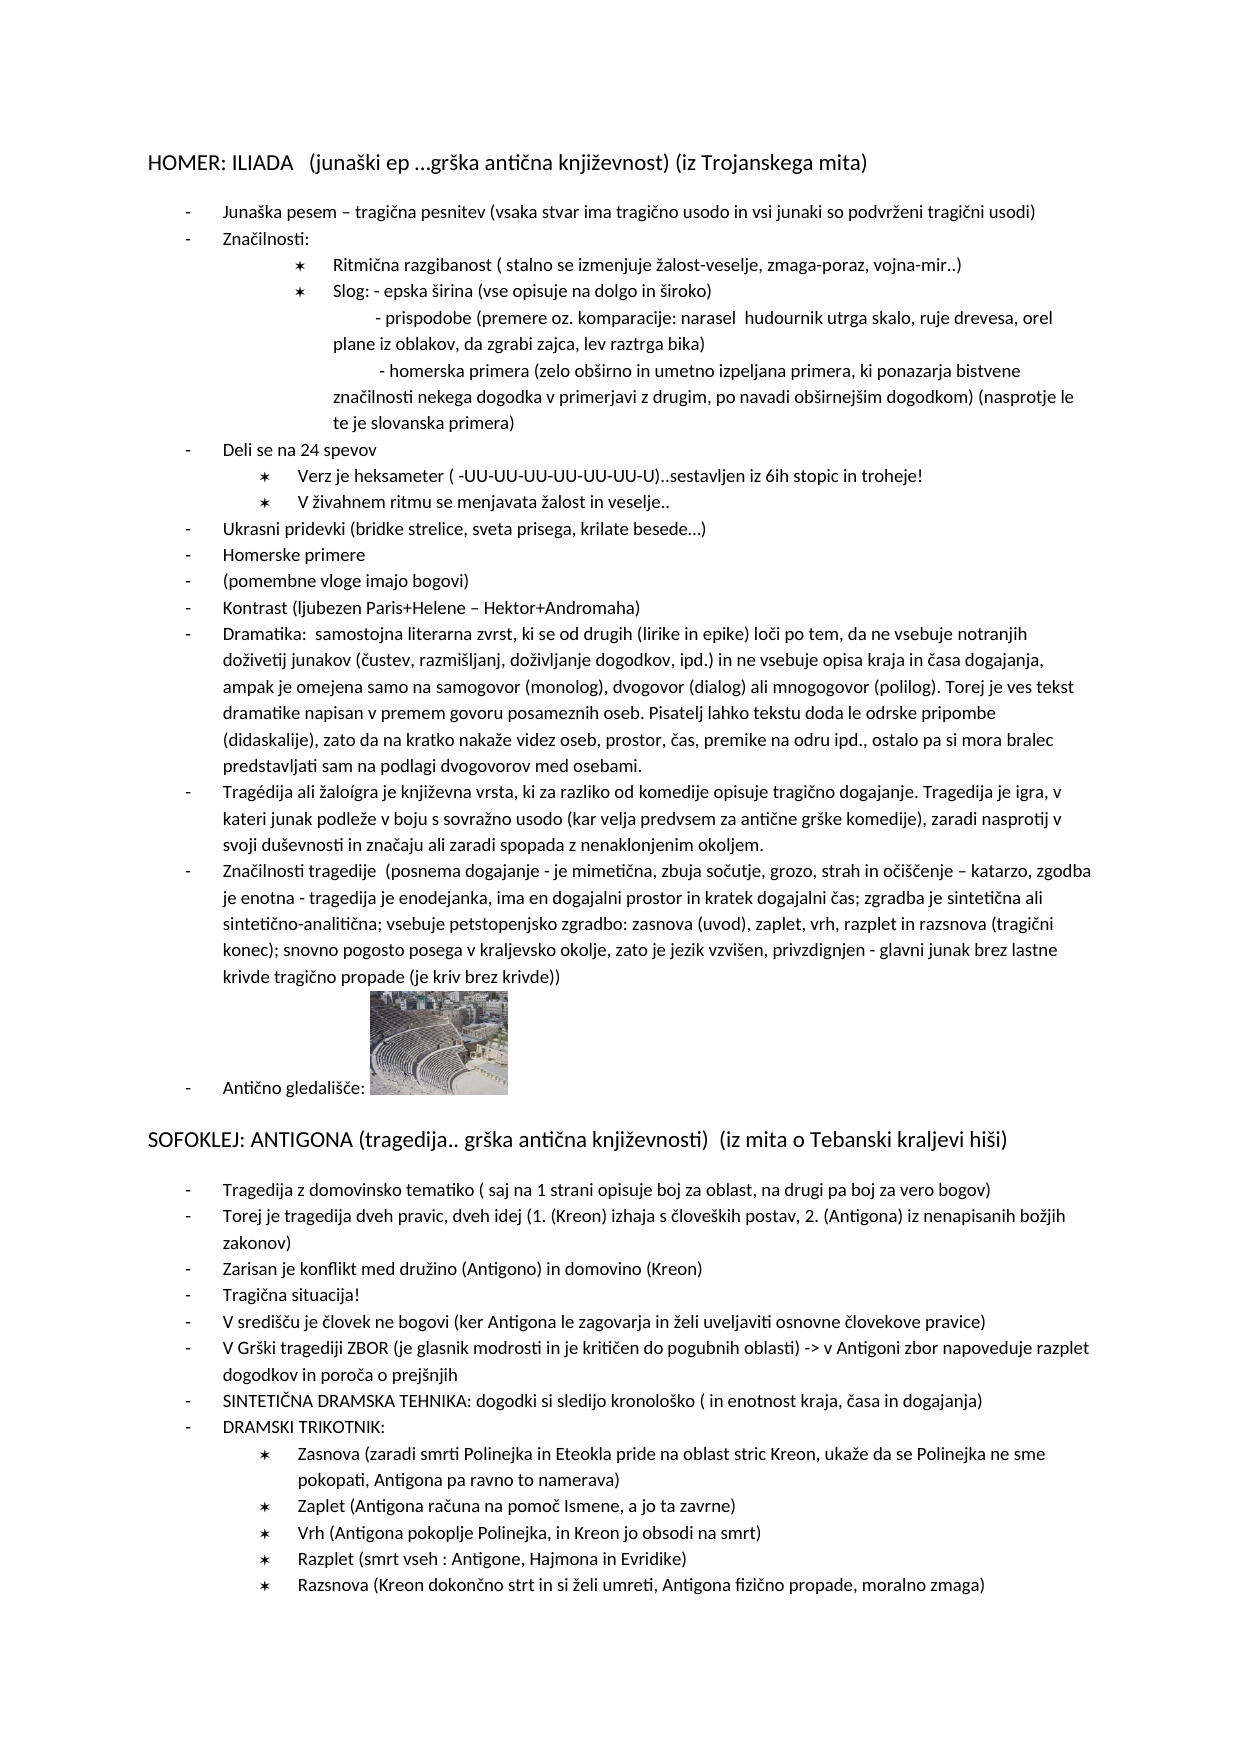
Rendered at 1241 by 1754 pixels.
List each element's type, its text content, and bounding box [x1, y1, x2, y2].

list Tragična situacija! [185, 1284, 1093, 1307]
list Homerske primere [185, 543, 1093, 566]
list V živahnem ritmu se menjavata žalost in veselje.. [260, 491, 1093, 513]
list SINTETIČNA DRAMSKA TEHNIKA: dogodki si sledijo kronološko ( in enotnost kraja, časa in dogajanja) [185, 1389, 1093, 1412]
text HOMER: ILIADA (junaški ep …grška antična književnost) (iz Trojanskega mita) [148, 148, 1093, 176]
list Značilnosti: [185, 227, 1093, 250]
list V središču je človek ne bogovi (ker Antigona le zagovarja in želi uveljaviti osnovne človekove pravice) [185, 1310, 1093, 1333]
list Značilnosti tragedije (posnema dogajanje - je mimetična, zbuja sočutje, grozo, strah in očiščenje – katarzo, zgodba je enotna - tragedija je enodejanka, ima en dogajalni prostor in kratek dogajalni čas; zgradba je sintetična ali sintetično-analitična; vsebuje petstopenjsko zgradbo: zasnova (uvod), zaplet, vrh, razplet in razsnova (tragični konec); snovno pogosto posega v kraljevsko okolje, zato je jezik vzvišen, privzdignjen - glavni junak brez lastne krivde tragično propade (je kriv brez krivde)) [185, 859, 1093, 988]
list Antično gledališče: [185, 991, 1093, 1100]
list Verz je heksameter ( -UU-UU-UU-UU-UU-UU-U)..sestavljen iz 6ih stopic in troheje! [260, 464, 1093, 487]
list Zarisan je konflikt med družino (Antigono) in domovino (Kreon) [185, 1257, 1093, 1280]
list Torej je tragedija dveh pravic, dveh idej (1. (Kreon) izhaja s človeških postav, 2. (Antigona) iz nenapisanih božjih zakonov) [185, 1204, 1093, 1254]
list - homerska primera (zelo obširno in umetno izpeljana primera, ki ponazarja bistvene značilnosti nekega dogodka v primerjavi z drugim, po navadi obširnejšim dogodkom) (nasprotje le te je slovanska primera) [333, 359, 1093, 434]
list Kontrast (ljubezen Paris+Helene – Hektor+Andromaha) [185, 596, 1093, 619]
list Tragedija z domovinsko tematiko ( saj na 1 strani opisuje boj za oblast, na drugi pa boj za vero bogov) [185, 1178, 1093, 1201]
list (pomembne vloge imajo bogovi) [185, 569, 1093, 592]
list Slog: - epska širina (vse opisuje na dolgo in široko) [295, 280, 1093, 303]
list Vrh (Antigona pokoplje Polinejka, in Kreon jo obsodi na smrt) [260, 1521, 1093, 1544]
list Zasnova (zaradi smrti Polinejka in Eteokla pride na oblast stric Kreon, ukaže da se Polinejka ne sme pokopati, Antigona pa ravno to namerava) [260, 1442, 1093, 1491]
list - prispodobe (premere oz. komparacije: narasel hudournik utrga skalo, ruje drevesa, orel plane iz oblakov, da zgrabi zajca, lev raztrga bika) [333, 306, 1093, 355]
list Ukrasni pridevki (bridke strelice, sveta prisega, krilate besede…) [185, 517, 1093, 540]
list Razsnova (Kreon dokončno strt in si želi umreti, Antigona fizično propade, moralno zmaga) [260, 1573, 1093, 1596]
list V Grški tragediji ZBOR (je glasnik modrosti in je kritičen do pogubnih oblasti) -> v Antigoni zbor napoveduje razplet dogodkov in poroča o prejšnjih [185, 1336, 1093, 1386]
list Razplet (smrt vseh : Antigone, Hajmona in Evridike) [260, 1547, 1093, 1570]
list Ritmična razgibanost ( stalno se izmenjuje žalost-veselje, zmaga-poraz, vojna-mir..) [295, 253, 1093, 276]
list Zaplet (Antigona računa na pomoč Ismene, a jo ta zavrne) [260, 1494, 1093, 1517]
list Deli se na 24 spevov [185, 438, 1093, 461]
list Junaška pesem – tragična pesnitev (vsaka stvar ima tragično usodo in vsi junaki so podvrženi tragični usodi) [185, 201, 1093, 223]
list DRAMSKI TRIKOTNIK: [185, 1415, 1093, 1438]
picture [370, 991, 508, 1095]
list Tragédija ali žaloígra je književna vrsta, ki za razliko od komedije opisuje tragično dogajanje. Tragedija je igra, v kateri junak podleže v boju s sovražno usodo (kar velja predvsem za antične grške komedije), zaradi nasprotij v svoji duševnosti in značaju ali zaradi spopada z nenaklonjenim okoljem. [185, 780, 1093, 856]
list Dramatika: samostojna literarna zvrst, ki se od drugih (lirike in epike) loči po tem, da ne vsebuje notranjih doživetij junakov (čustev, razmišljanj, doživljanje dogodkov, ipd.) in ne vsebuje opisa kraja in časa dogajanja, ampak je omejena samo na samogovor (monolog), dvogovor (dialog) ali mnogogovor (polilog). Torej je ves tekst dramatike napisan v premem govoru posameznih oseb. Pisatelj lahko tekstu doda le odrske pripombe (didaskalije), zato da na kratko nakaže videz oseb, prostor, čas, premike na odru ipd., ostalo pa si mora bralec predstavljati sam na podlagi dvogovorov med osebami. [185, 622, 1093, 777]
text SOFOKLEJ: ANTIGONA (tragedija.. grška antična književnosti) (iz mita o Tebanski kraljevi hiši) [148, 1125, 1093, 1153]
